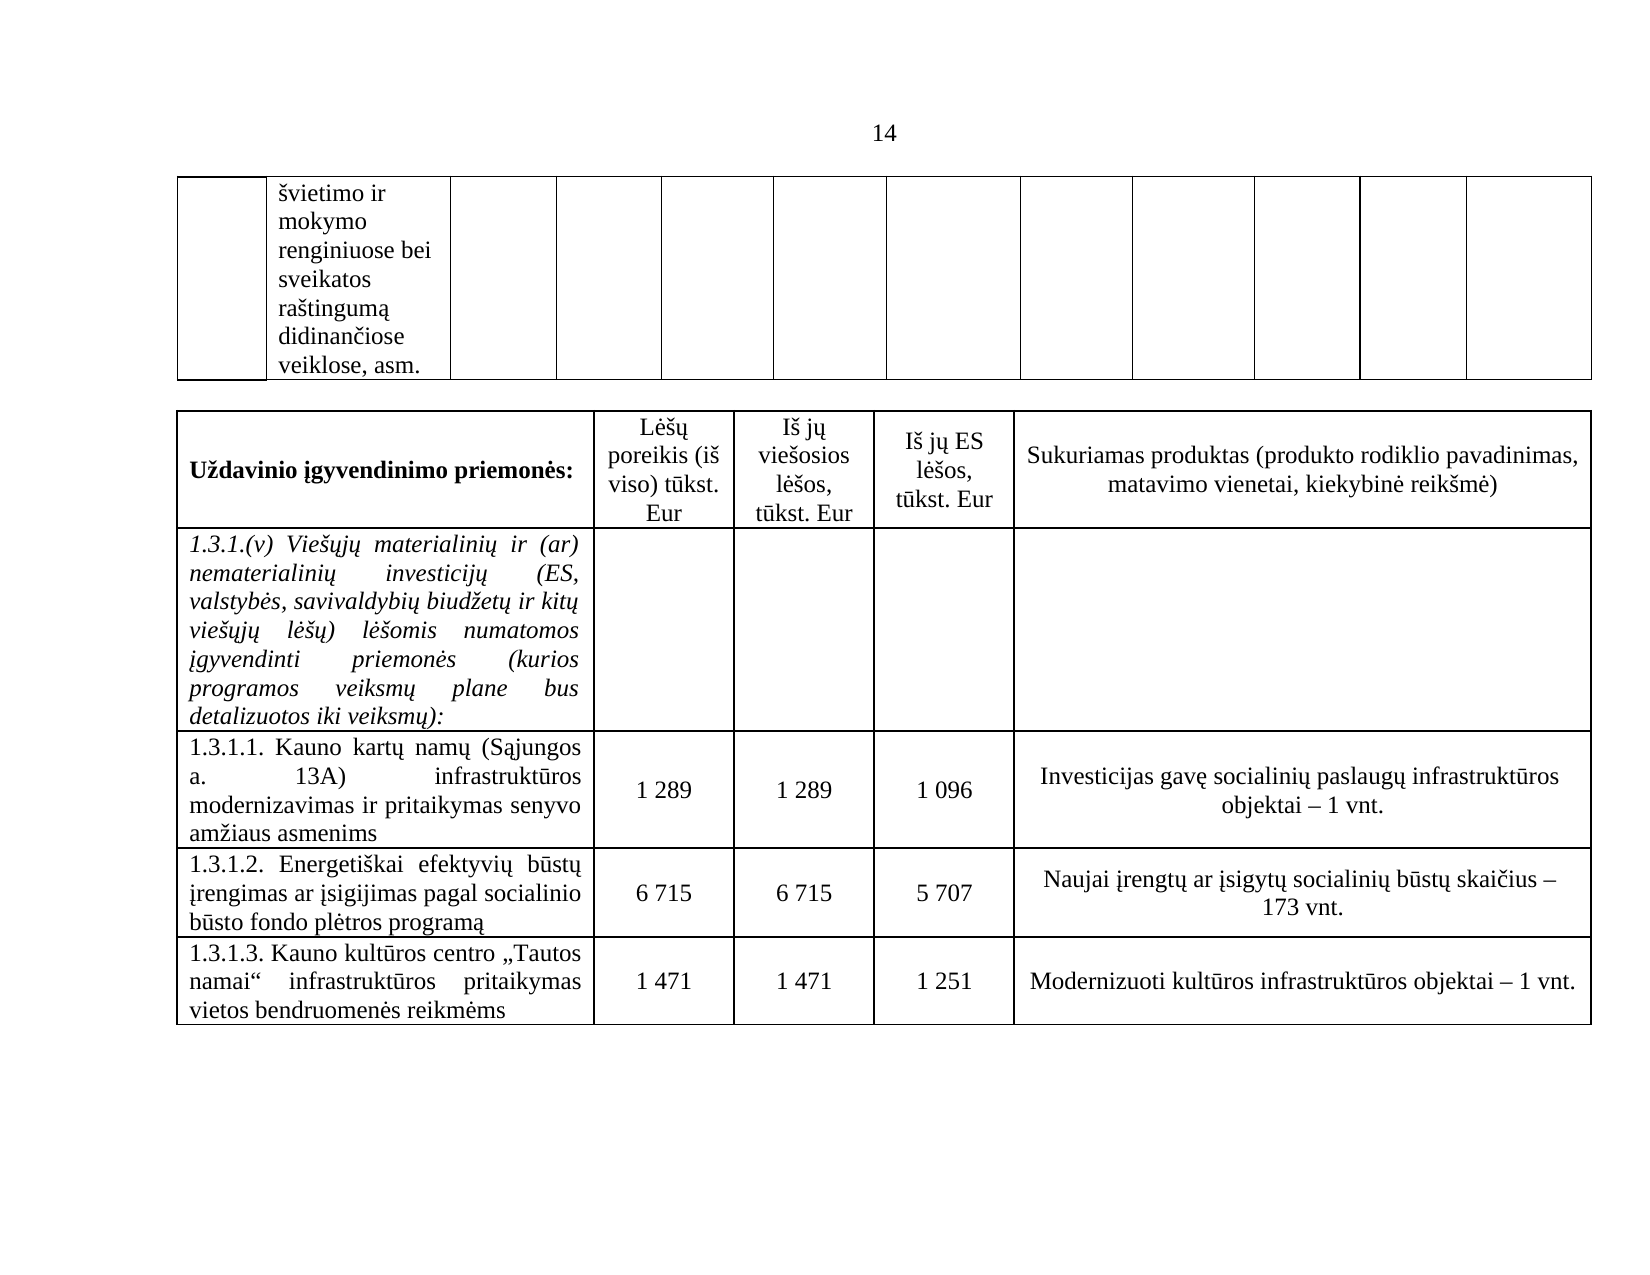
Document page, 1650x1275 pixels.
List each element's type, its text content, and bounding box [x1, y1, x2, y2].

table_cell [875, 529, 1013, 730]
table_cell 1 289 [595, 732, 733, 847]
table_cell [451, 177, 556, 379]
table_cell 1 096 [875, 732, 1013, 847]
table_cell 6 715 [735, 849, 873, 936]
table_cell 6 715 [595, 849, 733, 936]
table_cell [662, 177, 773, 379]
table_cell [774, 177, 886, 379]
table_cell 1 251 [875, 938, 1013, 1024]
table_header Lėšų poreikis (iš viso) tūkst. Eur [595, 412, 733, 527]
table_header Uždavinio įgyvendinimo priemonės: [178, 412, 593, 527]
table_cell [178, 178, 266, 379]
table_cell Modernizuoti kultūros infrastruktūros objektai – 1 vnt. [1015, 938, 1590, 1024]
table_cell švietimo ir mokymo renginiuose bei sveikatos raštingumą didinančiose veiklose, asm. [267, 177, 450, 379]
table_cell 1.3.1.3. Kauno kultūros centro „Tautos namai“ infrastruktūros pritaikymas vietos bendruomenės reikmėms [178, 938, 593, 1024]
table_cell [1021, 177, 1132, 379]
table_header Sukuriamas produktas (produkto rodiklio pavadinimas, matavimo vienetai, kiekybinė reikšmė) [1015, 412, 1590, 527]
table_cell 1 289 [735, 732, 873, 847]
table_cell [1015, 529, 1590, 730]
table_cell [595, 529, 733, 730]
table_cell [1361, 177, 1466, 379]
table_cell [735, 529, 873, 730]
table_cell [1255, 177, 1359, 379]
table_cell 1 471 [595, 938, 733, 1024]
table_cell Naujai įrengtų ar įsigytų socialinių būstų skaičius – 173 vnt. [1015, 849, 1590, 936]
table_cell Investicijas gavę socialinių paslaugų infrastruktūros objektai – 1 vnt. [1015, 732, 1590, 847]
table_cell 1.3.1.(v) Viešųjų materialinių ir (ar) nematerialinių investicijų (ES, valstybės, savivaldybių biudžetų ir kitų viešųjų lėšų) lėšomis numatomos įgyvendinti priemonės (kurios programos veiksmų plane bus detalizuotos iki veiksmų): [178, 529, 593, 730]
table_header Iš jų viešosios lėšos, tūkst. Eur [735, 412, 873, 527]
table_cell 5 707 [875, 849, 1013, 936]
table_cell [1467, 177, 1591, 379]
table_header Iš jų ES lėšos, tūkst. Eur [875, 412, 1013, 527]
table_cell [1133, 177, 1254, 379]
table_cell 1.3.1.1. Kauno kartų namų (Sąjungos a. 13A) infrastruktūros modernizavimas ir pritaikymas senyvo amžiaus asmenims [178, 732, 593, 847]
table_cell [887, 177, 1020, 379]
table_cell [557, 177, 661, 379]
table_cell 1.3.1.2. Energetiškai efektyvių būstų įrengimas ar įsigijimas pagal socialinio būsto fondo plėtros programą [178, 849, 593, 936]
table_cell 1 471 [735, 938, 873, 1024]
